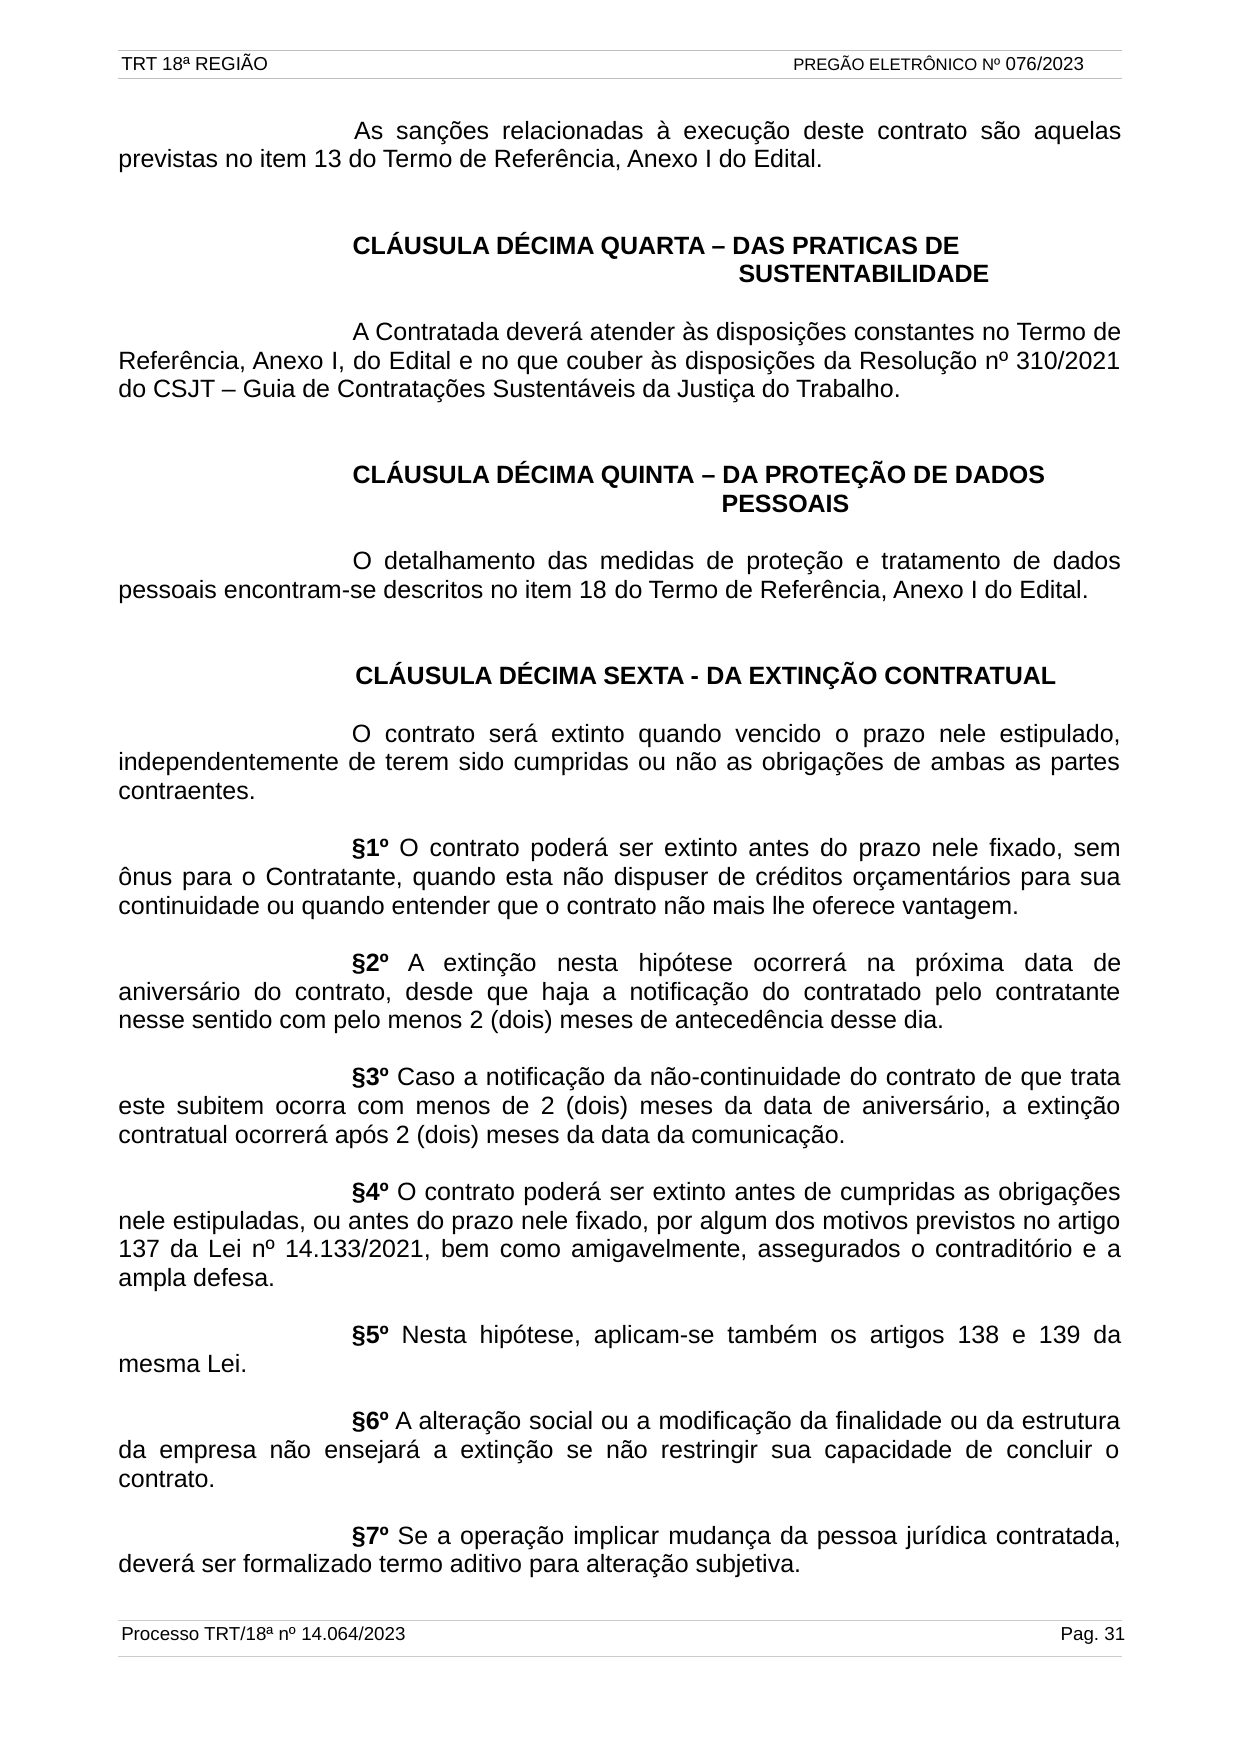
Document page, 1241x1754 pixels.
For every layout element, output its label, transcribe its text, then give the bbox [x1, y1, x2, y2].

text O detalhamento das medidas de proteção e tratamento de dados pessoais encontram-se descritos no item 18 do Termo de Referência, Anexo I do Edital. [118, 546, 1122, 603]
text CLÁUSULA DÉCIMA QUARTA – DAS PRATICAS DE [118, 231, 1122, 259]
text As sanções relacionadas à execução deste contrato são aquelas previstas no item 13 do Termo de Referência, Anexo I do Edital. [118, 116, 1122, 173]
text §2º A extinção nesta hipótese ocorrerá na próxima data de aniversário do contrato, desde que haja a notificação do contratado pelo contratante nesse sentido com pelo menos 2 (dois) meses de antecedência desse dia. [118, 948, 1122, 1034]
text CLÁUSULA DÉCIMA SEXTA - DA EXTINÇÃO CONTRATUAL [118, 661, 1118, 690]
text SUSTENTABILIDADE [118, 259, 1122, 288]
text §1º O contrato poderá ser extinto antes do prazo nele fixado, sem ônus para o Contratante, quando esta não dispuser de créditos orçamentários para sua continuidade ou quando entender que o contrato não mais lhe oferece vantagem. [118, 833, 1122, 919]
text O contrato será extinto quando vencido o prazo nele estipulado, independentemente de terem sido cumpridas ou não as obrigações de ambas as partes contraentes. [118, 718, 1122, 805]
text §4º O contrato poderá ser extinto antes de cumpridas as obrigações nele estipuladas, ou antes do prazo nele fixado, por algum dos motivos previstos no artigo 137 da Lei nº 14.133/2021, bem como amigavelmente, assegurados o contraditório e a ampla defesa. [118, 1177, 1122, 1292]
text §5º Nesta hipótese, aplicam-se também os artigos 138 e 139 da mesma Lei. [118, 1320, 1122, 1378]
text §7º Se a operação implicar mudança da pessoa jurídica contratada, deverá ser formalizado termo aditivo para alteração subjetiva. [118, 1521, 1122, 1578]
text §3º Caso a notificação da não-continuidade do contrato de que trata este subitem ocorra com menos de 2 (dois) meses da data de aniversário, a extinção contratual ocorrerá após 2 (dois) meses da data da comunicação. [118, 1062, 1122, 1148]
text CLÁUSULA DÉCIMA QUINTA – DA PROTEÇÃO DE DADOS [118, 460, 1122, 488]
text PESSOAIS [118, 488, 1122, 517]
text §6º A alteração social ou a modificação da finalidade ou da estrutura da empresa não ensejará a extinção se não restringir sua capacidade de concluir o contrato. [118, 1406, 1122, 1492]
text A Contratada deverá atender às disposições constantes no Termo de Referência, Anexo I, do Edital e no que couber às disposições da Resolução nº 310/2021 do CSJT – Guia de Contratações Sustentáveis da Justiça do Trabalho. [118, 317, 1122, 403]
